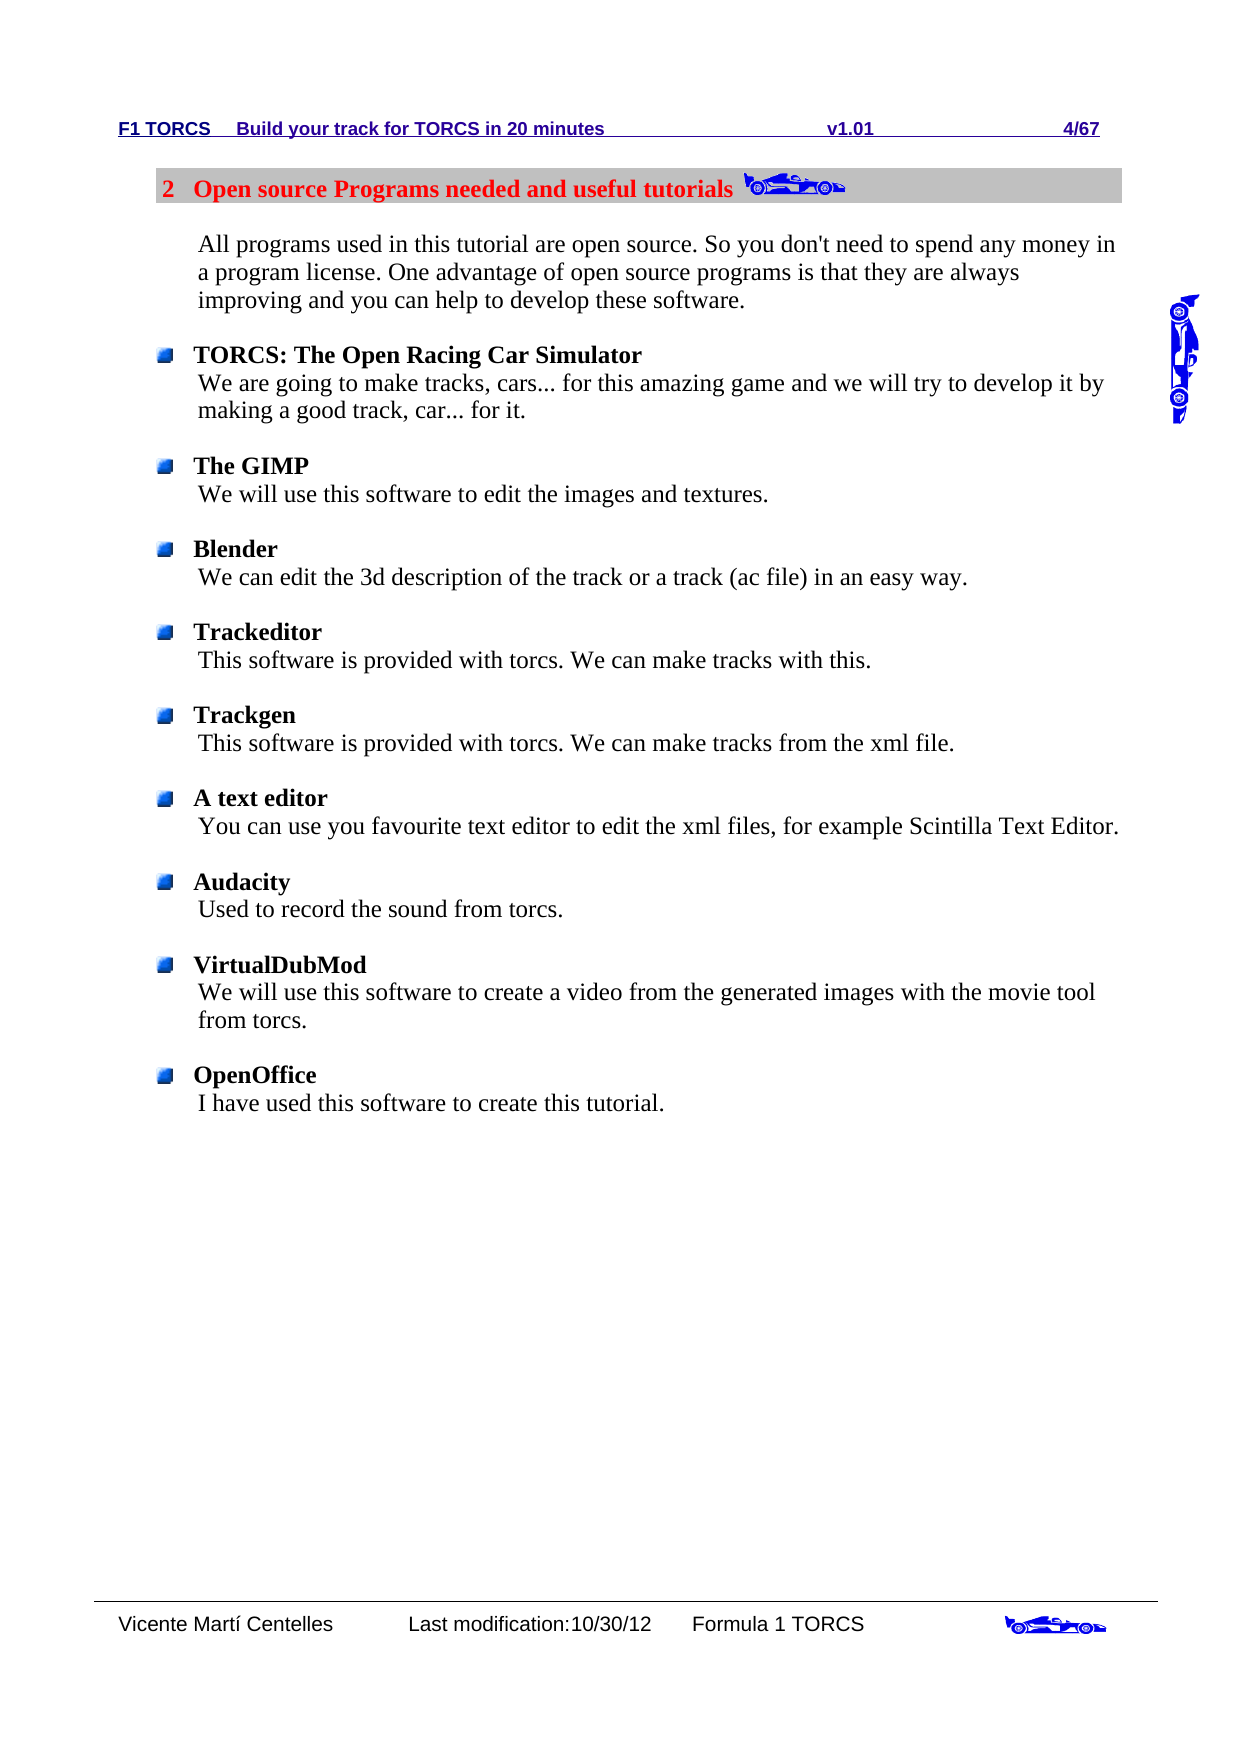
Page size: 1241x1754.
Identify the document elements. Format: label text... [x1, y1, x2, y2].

list A text editor [156, 784, 1122, 812]
text We are going to make tracks, cars... for this amazing game and we will try to develop it by making a good track, car... for it. [198, 369, 1122, 424]
text We can edit the 3d description of the track or a track (ac file) in an easy way. [198, 563, 1122, 591]
picture [156, 624, 173, 640]
text Used to record the sound from torcs. [198, 895, 1122, 923]
picture [739, 168, 851, 198]
text All programs used in this tutorial are open source. So you don't need to spend any money in a program license. One advantage of open source programs is that they are always improving and you can help to develop these software. [198, 230, 1122, 313]
picture [156, 458, 173, 474]
list Blender [156, 535, 1122, 563]
picture [156, 707, 173, 724]
text We will use this software to edit the images and textures. [198, 480, 1122, 507]
list VirtualDubMod [156, 951, 1122, 978]
list OpenOffice [156, 1062, 1122, 1089]
picture [156, 1067, 173, 1084]
text We will use this software to create a video from the generated images with the movie tool from torcs. [198, 978, 1122, 1034]
list Trackgen [156, 701, 1122, 729]
list Trackeditor [156, 618, 1122, 646]
text I have used this software to create this tutorial. [198, 1089, 1122, 1117]
list The GIMP [156, 452, 1122, 480]
picture [156, 347, 173, 363]
list Open source Programs needed and useful tutorials [156, 168, 1122, 203]
picture [1001, 1612, 1113, 1636]
picture [156, 541, 173, 557]
picture [156, 873, 173, 890]
picture [1163, 287, 1202, 431]
list TORCS: The Open Racing Car Simulator [156, 341, 1122, 369]
picture [156, 790, 173, 807]
text You can use you favourite text editor to edit the xml files, for example Scintilla Text Editor. [198, 812, 1122, 840]
text This software is provided with torcs. We can make tracks with this. [198, 646, 1122, 674]
list Audacity [156, 868, 1122, 895]
picture [156, 956, 173, 973]
text This software is provided with torcs. We can make tracks from the xml file. [198, 729, 1122, 757]
